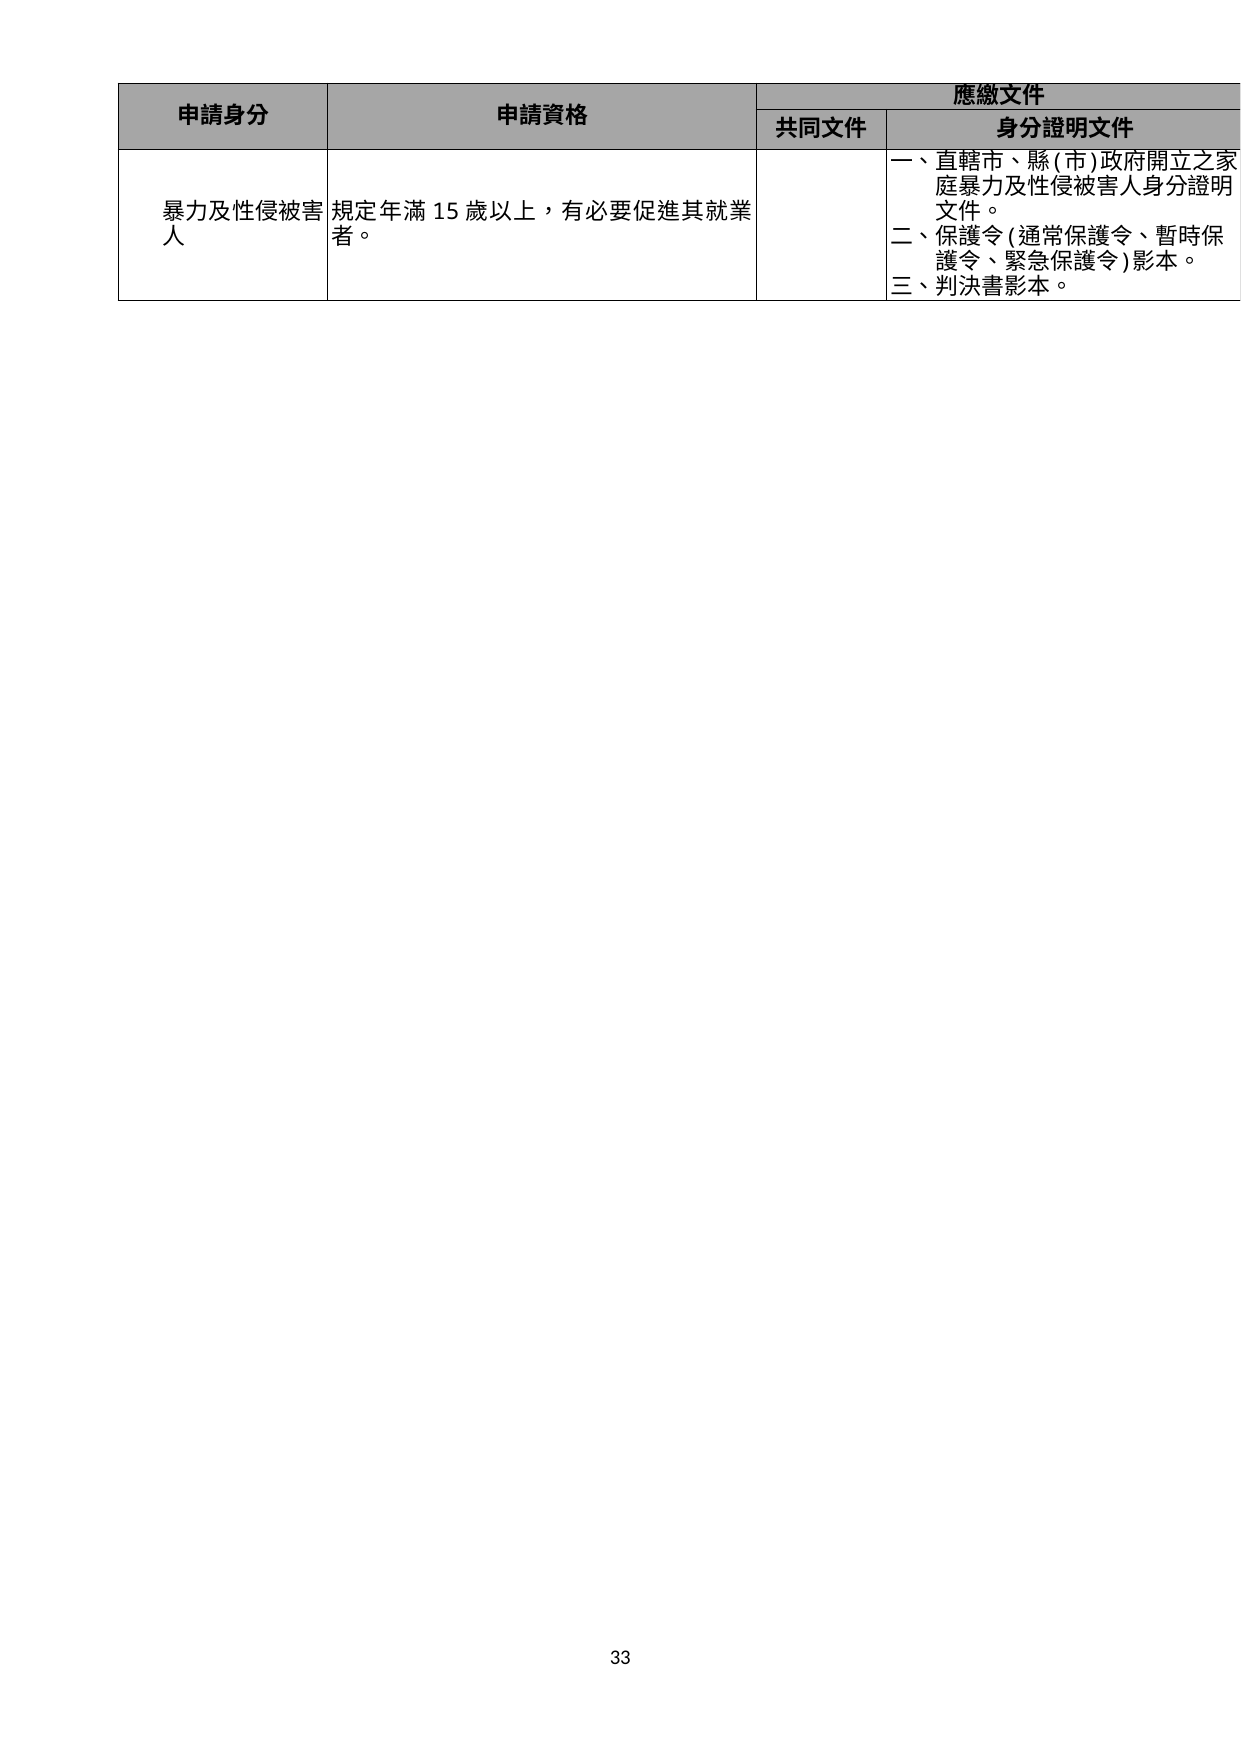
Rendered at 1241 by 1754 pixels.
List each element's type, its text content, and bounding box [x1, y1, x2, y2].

table_header 申請資格 [328, 84, 756, 149]
table_header 應繳文件 [757, 84, 1240, 109]
table_cell 身分證明文件 [887, 110, 1240, 149]
table_cell 共同文件 [757, 110, 886, 149]
table_cell 暴力及性侵被害人 [119, 150, 327, 300]
table_cell [757, 150, 886, 300]
table_header 申請身分 [119, 84, 327, 149]
table_cell 規定年滿15歲以上，有必要促進其就業者。 [328, 150, 756, 300]
table_cell 一、直轄市、縣(市)政府開立之家庭暴力及性侵被害人身分證明文件。 二、保護令(通常保護令、暫時保護令、緊急保護令)影本。 三、判決書影本。 [887, 150, 1240, 300]
